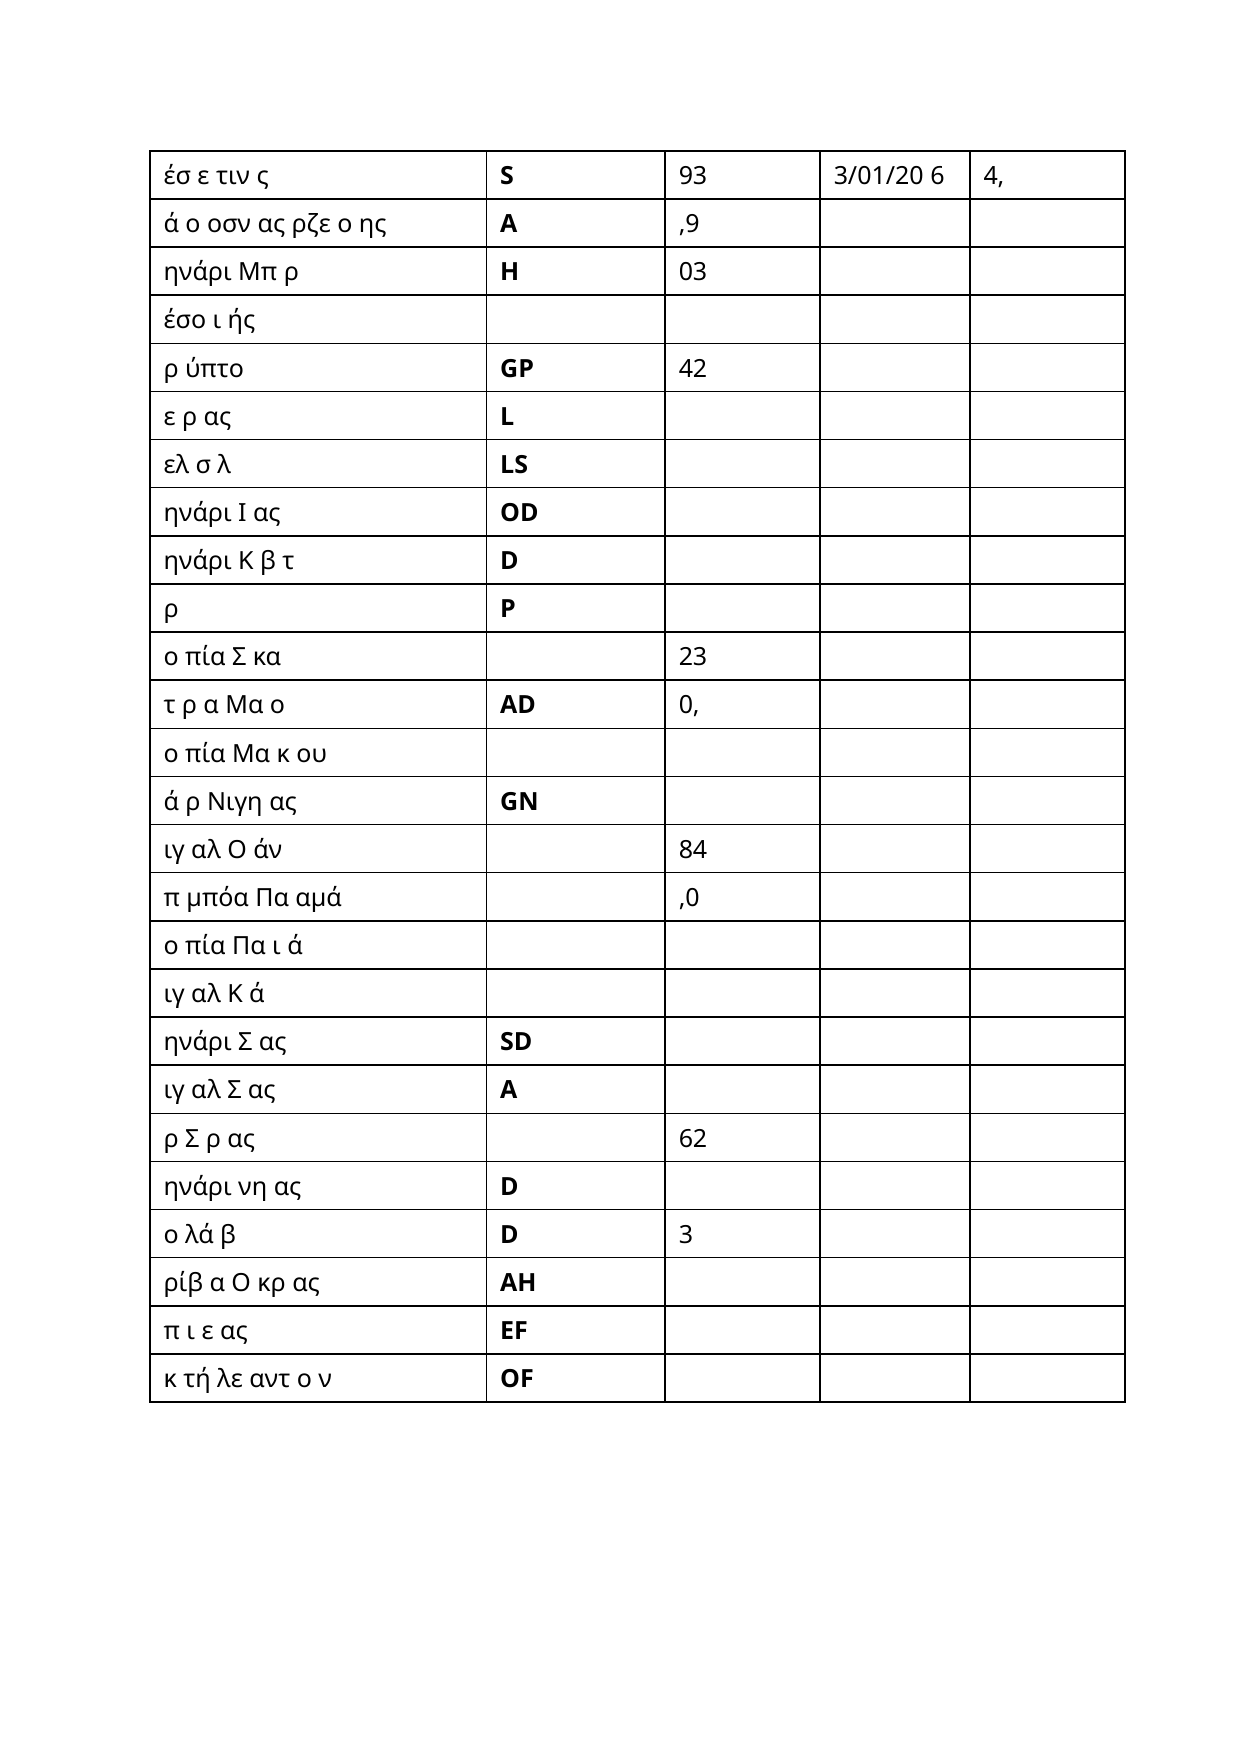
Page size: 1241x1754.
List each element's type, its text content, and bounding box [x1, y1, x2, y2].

table_cell ρίβ α Ο κρ ας [151, 1258, 486, 1305]
table_cell [487, 970, 664, 1016]
table_cell [971, 825, 1124, 872]
table_cell [821, 488, 969, 535]
table_cell [821, 296, 969, 342]
table_cell ,0 [666, 873, 819, 920]
table_cell [821, 970, 969, 1016]
table_cell ο πία Σ κα [151, 633, 486, 679]
table_cell κ τή λε αντ ο ν [151, 1355, 486, 1401]
table_cell [666, 777, 819, 824]
table_cell [971, 200, 1124, 246]
table_cell [666, 1307, 819, 1353]
table_cell ,9 [666, 200, 819, 246]
table_cell [666, 1258, 819, 1305]
table_cell D [487, 537, 664, 583]
table_cell [971, 873, 1124, 920]
table_cell [666, 296, 819, 342]
table_cell [971, 248, 1124, 294]
table_cell 3/01/20 6 [821, 152, 969, 198]
table_cell 03 [666, 248, 819, 294]
table_cell [666, 585, 819, 631]
table_cell AH [487, 1258, 664, 1305]
table_cell [666, 922, 819, 968]
table_cell GP [487, 344, 664, 391]
table_cell ά ο οσν ας ρζε ο ης [151, 200, 486, 246]
table_cell [487, 729, 664, 776]
table_cell [666, 1018, 819, 1064]
table_cell έσο ι ής [151, 296, 486, 342]
table_cell ηνάρι Σ ας [151, 1018, 486, 1064]
table_cell [971, 1307, 1124, 1353]
table_cell [821, 729, 969, 776]
table_cell [821, 681, 969, 727]
table_cell [971, 537, 1124, 583]
table_cell [971, 296, 1124, 342]
table_cell 42 [666, 344, 819, 391]
table_cell EF [487, 1307, 664, 1353]
table_cell [971, 1355, 1124, 1401]
table_cell AD [487, 681, 664, 727]
table_cell [971, 344, 1124, 391]
table_cell ηνάρι Ι ας [151, 488, 486, 535]
table_cell [487, 922, 664, 968]
table_cell ρ [151, 585, 486, 631]
table_cell A [487, 1066, 664, 1112]
table_cell [971, 970, 1124, 1016]
table_cell ο πία Μα κ ου [151, 729, 486, 776]
table_cell [821, 1114, 969, 1161]
table_cell ηνάρι Κ β τ [151, 537, 486, 583]
table_cell ηνάρι νη ας [151, 1162, 486, 1209]
table_cell [971, 681, 1124, 727]
table_cell ρ Σ ρ ας [151, 1114, 486, 1161]
table_cell GN [487, 777, 664, 824]
table_cell L [487, 392, 664, 439]
table_cell [487, 873, 664, 920]
table_cell 3 [666, 1210, 819, 1257]
table_cell [666, 440, 819, 487]
table_cell [971, 488, 1124, 535]
table_cell D [487, 1210, 664, 1257]
table_cell ρ ύπτο [151, 344, 486, 391]
table_cell π ι ε ας [151, 1307, 486, 1353]
table_cell [971, 1018, 1124, 1064]
table_cell έσ ε τιν ς [151, 152, 486, 198]
table_cell ο λά β [151, 1210, 486, 1257]
table_cell [487, 296, 664, 342]
table_cell H [487, 248, 664, 294]
table_cell [487, 633, 664, 679]
table_cell [487, 825, 664, 872]
table_cell [821, 440, 969, 487]
table_cell [821, 1210, 969, 1257]
table_cell [666, 392, 819, 439]
table_cell 23 [666, 633, 819, 679]
table_cell [971, 1210, 1124, 1257]
table_cell [821, 1307, 969, 1353]
table_cell [821, 825, 969, 872]
table_cell P [487, 585, 664, 631]
table_cell ε ρ ας [151, 392, 486, 439]
table_cell ηνάρι Μπ ρ [151, 248, 486, 294]
table_cell [971, 1162, 1124, 1209]
table_cell [666, 729, 819, 776]
table_cell OD [487, 488, 664, 535]
table_cell 93 [666, 152, 819, 198]
table_cell SD [487, 1018, 664, 1064]
table_cell LS [487, 440, 664, 487]
table_cell [971, 1258, 1124, 1305]
table_cell [821, 1018, 969, 1064]
table_cell [821, 922, 969, 968]
table_cell 0, [666, 681, 819, 727]
table_cell ελ σ λ [151, 440, 486, 487]
table_cell [666, 1162, 819, 1209]
table_cell [971, 777, 1124, 824]
table_cell ά ρ Νιγη ας [151, 777, 486, 824]
table_cell [821, 873, 969, 920]
table_cell [821, 1162, 969, 1209]
table_cell S [487, 152, 664, 198]
table_cell [666, 1355, 819, 1401]
table_cell [971, 922, 1124, 968]
table_cell [666, 1066, 819, 1112]
table_cell [821, 248, 969, 294]
table_cell [821, 1066, 969, 1112]
table_cell [971, 1114, 1124, 1161]
table_cell OF [487, 1355, 664, 1401]
table_cell [821, 1258, 969, 1305]
table_cell ιγ αλ Ο άν [151, 825, 486, 872]
table_cell [666, 488, 819, 535]
table_cell [821, 537, 969, 583]
table_cell [487, 1114, 664, 1161]
table_cell [666, 970, 819, 1016]
table_cell [971, 585, 1124, 631]
table_cell [821, 392, 969, 439]
table_cell [971, 392, 1124, 439]
table_cell [821, 585, 969, 631]
table_cell 84 [666, 825, 819, 872]
table_cell [821, 1355, 969, 1401]
table_cell ιγ αλ Σ ας [151, 1066, 486, 1112]
table_cell 4, [971, 152, 1124, 198]
table_cell [821, 777, 969, 824]
table_cell [821, 344, 969, 391]
table_cell τ ρ α Μα ο [151, 681, 486, 727]
table_cell 62 [666, 1114, 819, 1161]
table_cell [971, 729, 1124, 776]
table_cell A [487, 200, 664, 246]
table_cell [666, 537, 819, 583]
table_cell [971, 1066, 1124, 1112]
table_cell π μπόα Πα αμά [151, 873, 486, 920]
table_cell ιγ αλ Κ ά [151, 970, 486, 1016]
table_cell [821, 633, 969, 679]
table_cell D [487, 1162, 664, 1209]
table_cell [971, 440, 1124, 487]
table_cell [821, 200, 969, 246]
table_cell [971, 633, 1124, 679]
table_cell ο πία Πα ι ά [151, 922, 486, 968]
